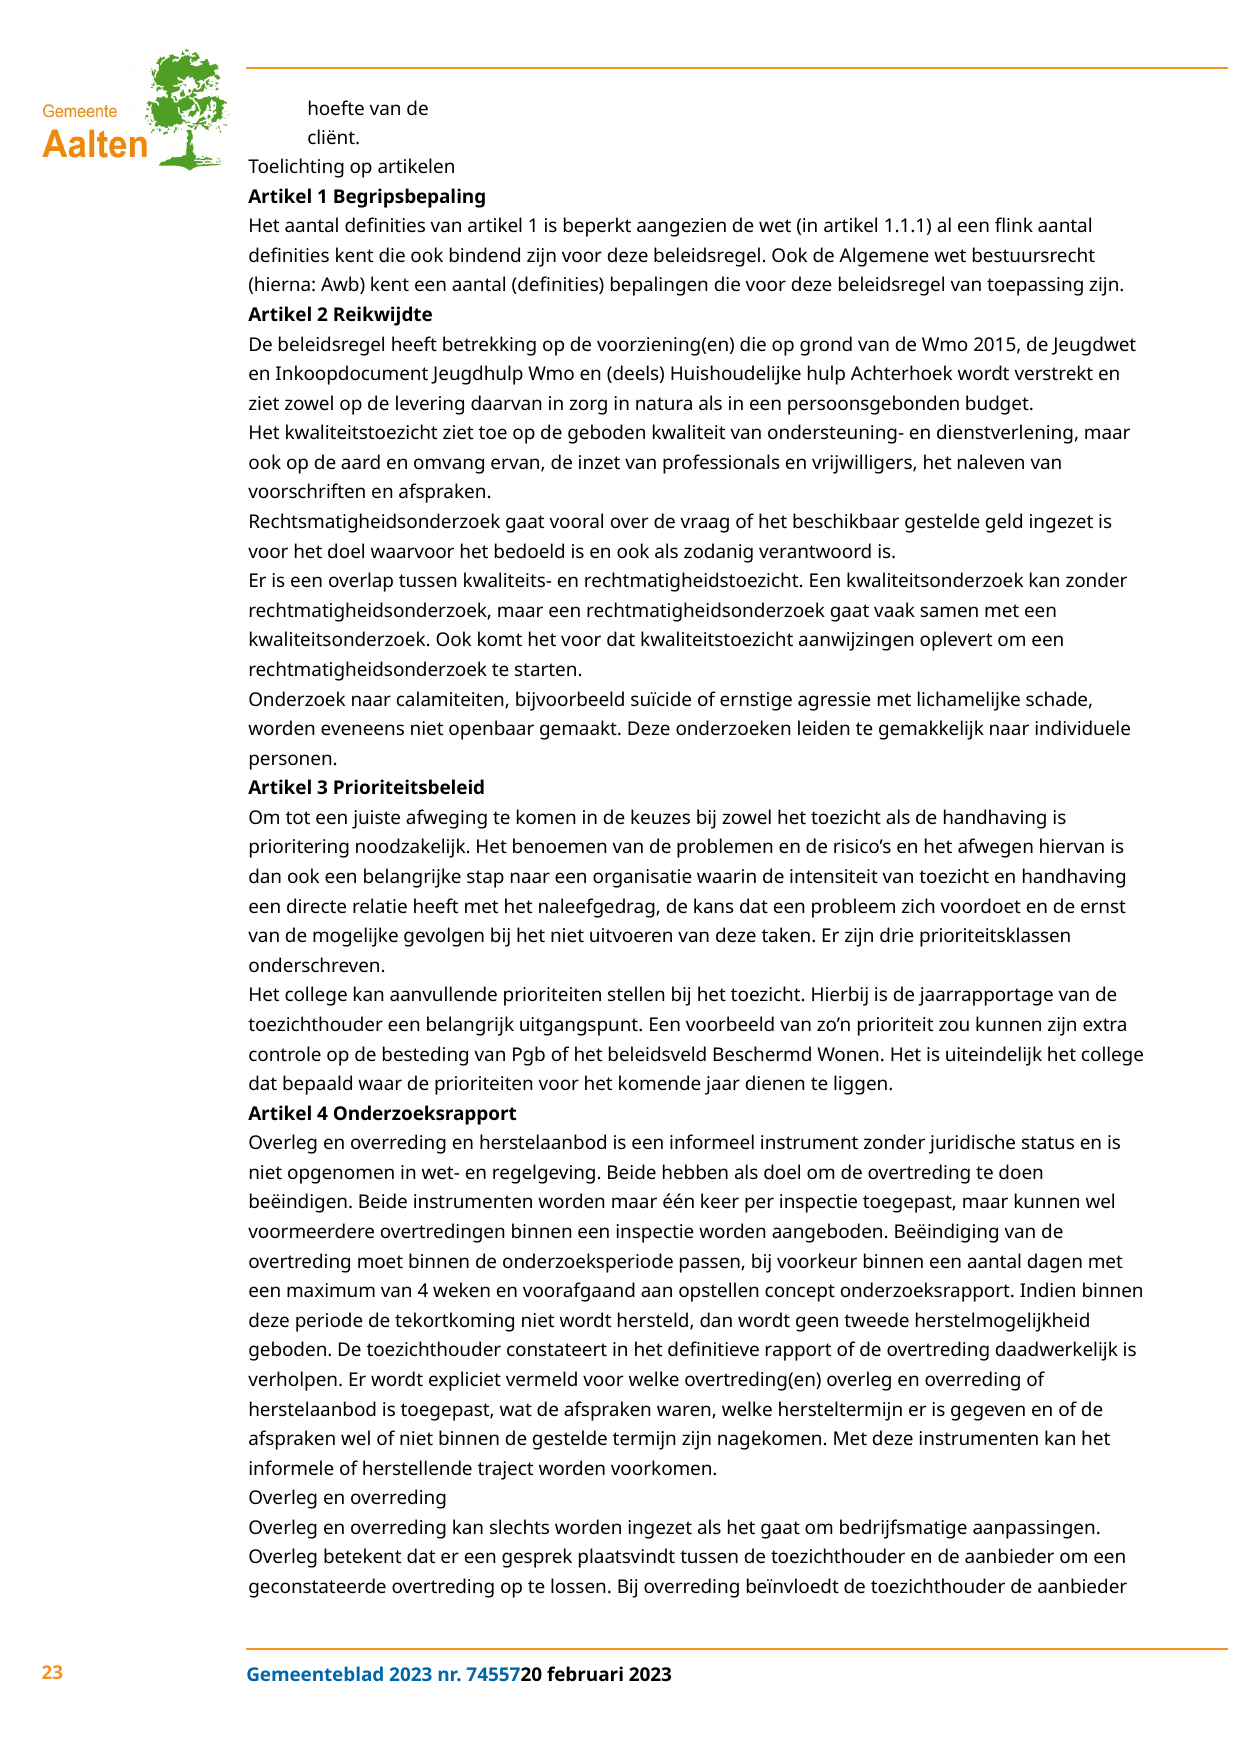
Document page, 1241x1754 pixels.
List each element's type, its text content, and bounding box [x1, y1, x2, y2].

text Artikel 4 Onderzoeksrapport [248, 1100, 1152, 1126]
table_cell [474, 95, 700, 150]
table_cell [926, 95, 1152, 150]
text De beleidsregel heeft betrekking op de voorziening(en) die op grond van de Wmo 2015, de Jeugdwet en Inkoopdocument Jeugdhulp Wmo en (deels) Huishoudelijke hulp Achterhoek wordt verstrekt en ziet zowel op de levering daarvan in zorg in natura als in een persoonsgebonden budget. [248, 331, 1152, 416]
text Het college kan aanvullende prioriteiten stellen bij het toezicht. Hierbij is de jaarrapportage van de toezichthouder een belangrijk uitgangspunt. Een voorbeeld van zo’n prioriteit zou kunnen zijn extra controle op de besteding van Pgb of het beleidsveld Beschermd Wonen. Het is uiteindelijk het college dat bepaald waar de prioriteiten voor het komende jaar dienen te liggen. [248, 982, 1152, 1096]
table_cell [700, 95, 926, 150]
text Overleg en overreding [248, 1484, 1152, 1510]
text Rechtsmatigheidsonderzoek gaat vooral over de vraag of het beschikbaar gestelde geld ingezet is voor het doel waarvoor het bedoeld is en ook als zodanig verantwoord is. [248, 508, 1152, 564]
text Artikel 3 Prioriteitsbeleid [248, 774, 1152, 800]
text Er is een overlap tussen kwaliteits- en rechtmatigheidstoezicht. Een kwaliteitsonderzoek kan zonder rechtmatigheidsonderzoek, maar een rechtmatigheidsonderzoek gaat vaak samen met een kwaliteitsonderzoek. Ook komt het voor dat kwaliteitstoezicht aanwijzingen oplevert om een rechtmatigheidsonderzoek te starten. [248, 567, 1152, 682]
text Het kwaliteitstoezicht ziet toe op de geboden kwaliteit van ondersteuning- en dienstverlening, maar ook op de aard en omvang ervan, de inzet van professionals en vrijwilligers, het naleven van voorschriften en afspraken. [248, 419, 1152, 504]
text Overleg en overreding en herstelaanbod is een informeel instrument zonder juridische status en is niet opgenomen in wet- en regelgeving. Beide hebben als doel om de overtreding te doen beëindigen. Beide instrumenten worden maar één keer per inspectie toegepast, maar kunnen wel voormeerdere overtredingen binnen een inspectie worden aangeboden. Beëindiging van de overtreding moet binnen de onderzoeksperiode passen, bij voorkeur binnen een aantal dagen met een maximum van 4 weken en voorafgaand aan opstellen concept onderzoeksrapport. Indien binnen deze periode de tekortkoming niet wordt hersteld, dan wordt geen tweede herstelmogelijkheid geboden. De toezichthouder constateert in het definitieve rapport of de overtreding daadwerkelijk is verholpen. Er wordt expliciet vermeld voor welke overtreding(en) overleg en overreding of herstelaanbod is toegepast, wat de afspraken waren, welke hersteltermijn er is gegeven en of de afspraken wel of niet binnen de gestelde termijn zijn nagekomen. Met deze instrumenten kan het informele of herstellende traject worden voorkomen. [248, 1129, 1152, 1481]
text Om tot een juiste afweging te komen in de keuzes bij zowel het toezicht als de handhaving is prioritering noodzakelijk. Het benoemen van de problemen en de risico’s en het afwegen hiervan is dan ook een belangrijke stap naar een organisatie waarin de intensiteit van toezicht en handhaving een directe relatie heeft met het naleefgedrag, de kans dat een probleem zich voordoet en de ernst van de mogelijke gevolgen bij het niet uitvoeren van deze taken. Er zijn drie prioriteitsklassen onderschreven. [248, 804, 1152, 978]
text Toelichting op artikelen [248, 153, 1152, 179]
text Artikel 2 Reikwijdte [248, 301, 1152, 327]
text Onderzoek naar calamiteiten, bijvoorbeeld suïcide of ernstige agressie met lichamelijke schade, worden eveneens niet openbaar gemaakt. Deze onderzoeken leiden te gemakkelijk naar individuele personen. [248, 686, 1152, 771]
text Artikel 1 Begripsbepaling [248, 183, 1152, 209]
table_cell hoefte van de cliënt. [248, 95, 474, 150]
text Overleg en overreding kan slechts worden ingezet als het gaat om bedrijfsmatige aanpassingen. Overleg betekent dat er een gesprek plaatsvindt tussen de toezichthouder en de aanbieder om een geconstateerde overtreding op te lossen. Bij overreding beïnvloedt de toezichthouder de aanbieder [248, 1514, 1152, 1599]
text Het aantal definities van artikel 1 is beperkt aangezien de wet (in artikel 1.1.1) al een flink aantal definities kent die ook bindend zijn voor deze beleidsregel. Ook de Algemene wet bestuursrecht (hierna: Awb) kent een aantal (definities) bepalingen die voor deze beleidsregel van toepassing zijn. [248, 212, 1152, 297]
picture [41, 47, 231, 172]
